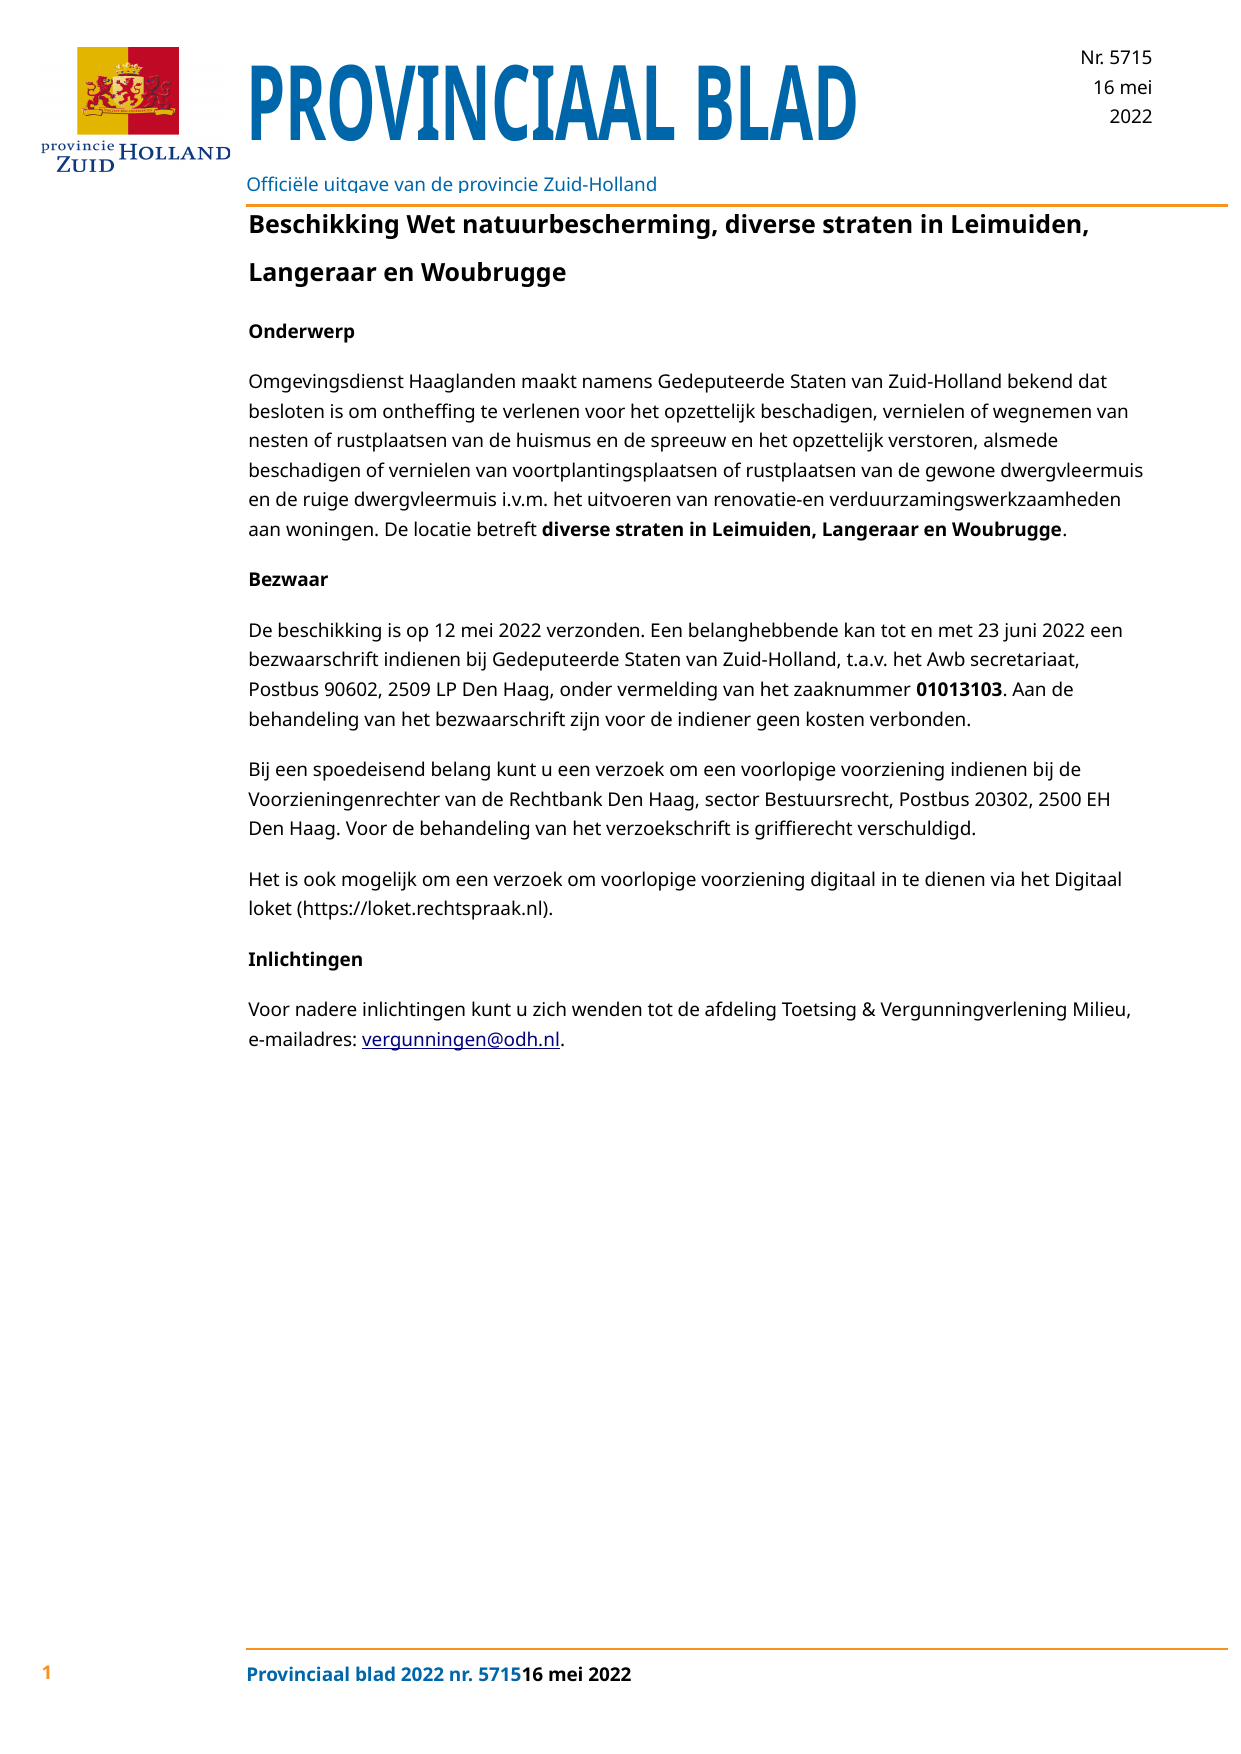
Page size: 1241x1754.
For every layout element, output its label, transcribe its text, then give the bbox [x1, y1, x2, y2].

text De beschikking is op 12 mei 2022 verzonden. Een belanghebbende kan tot en met 23 juni 2022 een bezwaarschrift indienen bij Gedeputeerde Staten van Zuid-Holland, t.a.v. het Awb secretariaat, Postbus 90602, 2509 LP Den Haag, onder vermelding van het zaaknummer 01013103. Aan de behandeling van het bezwaarschrift zijn voor de indiener geen kosten verbonden. [248, 617, 1152, 732]
text Voor nadere inlichtingen kunt u zich wenden tot de afdeling Toetsing & Vergunningverlening Milieu, e-mailadres: vergunningen@odh.nl. [248, 996, 1152, 1052]
text Bezwaar [248, 567, 1152, 592]
text Het is ook mogelijk om een verzoek om voorlopige voorziening digitaal in te dienen via het Digitaal loket (https://loket.rechtspraak.nl). [248, 866, 1152, 921]
text Onderwerp [248, 318, 1152, 344]
text Beschikking Wet natuurbescherming, diverse straten in Leimuiden, Langeraar en Woubrugge [248, 207, 1152, 288]
text Bij een spoedeisend belang kunt u een verzoek om een voorlopige voorziening indienen bij de Voorzieningenrechter van de Rechtbank Den Haag, sector Bestuursrecht, Postbus 20302, 2500 EH Den Haag. Voor de behandeling van het verzoekschrift is griffierecht verschuldigd. [248, 756, 1152, 841]
text Inlichtingen [248, 946, 1152, 972]
text Omgevingsdienst Haaglanden maakt namens Gedeputeerde Staten van Zuid-Holland bekend dat besloten is om ontheffing te verlenen voor het opzettelijk beschadigen, vernielen of wegnemen van nesten of rustplaatsen van de huismus en de spreeuw en het opzettelijk verstoren, alsmede beschadigen of vernielen van voortplantingsplaatsen of rustplaatsen van de gewone dwergvleermuis en de ruige dwergvleermuis i.v.m. het uitvoeren van renovatie-en verduurzamingswerkzaamheden aan woningen. De locatie betreft diverse straten in Leimuiden, Langeraar en Woubrugge. [248, 368, 1152, 542]
picture [41, 47, 231, 172]
